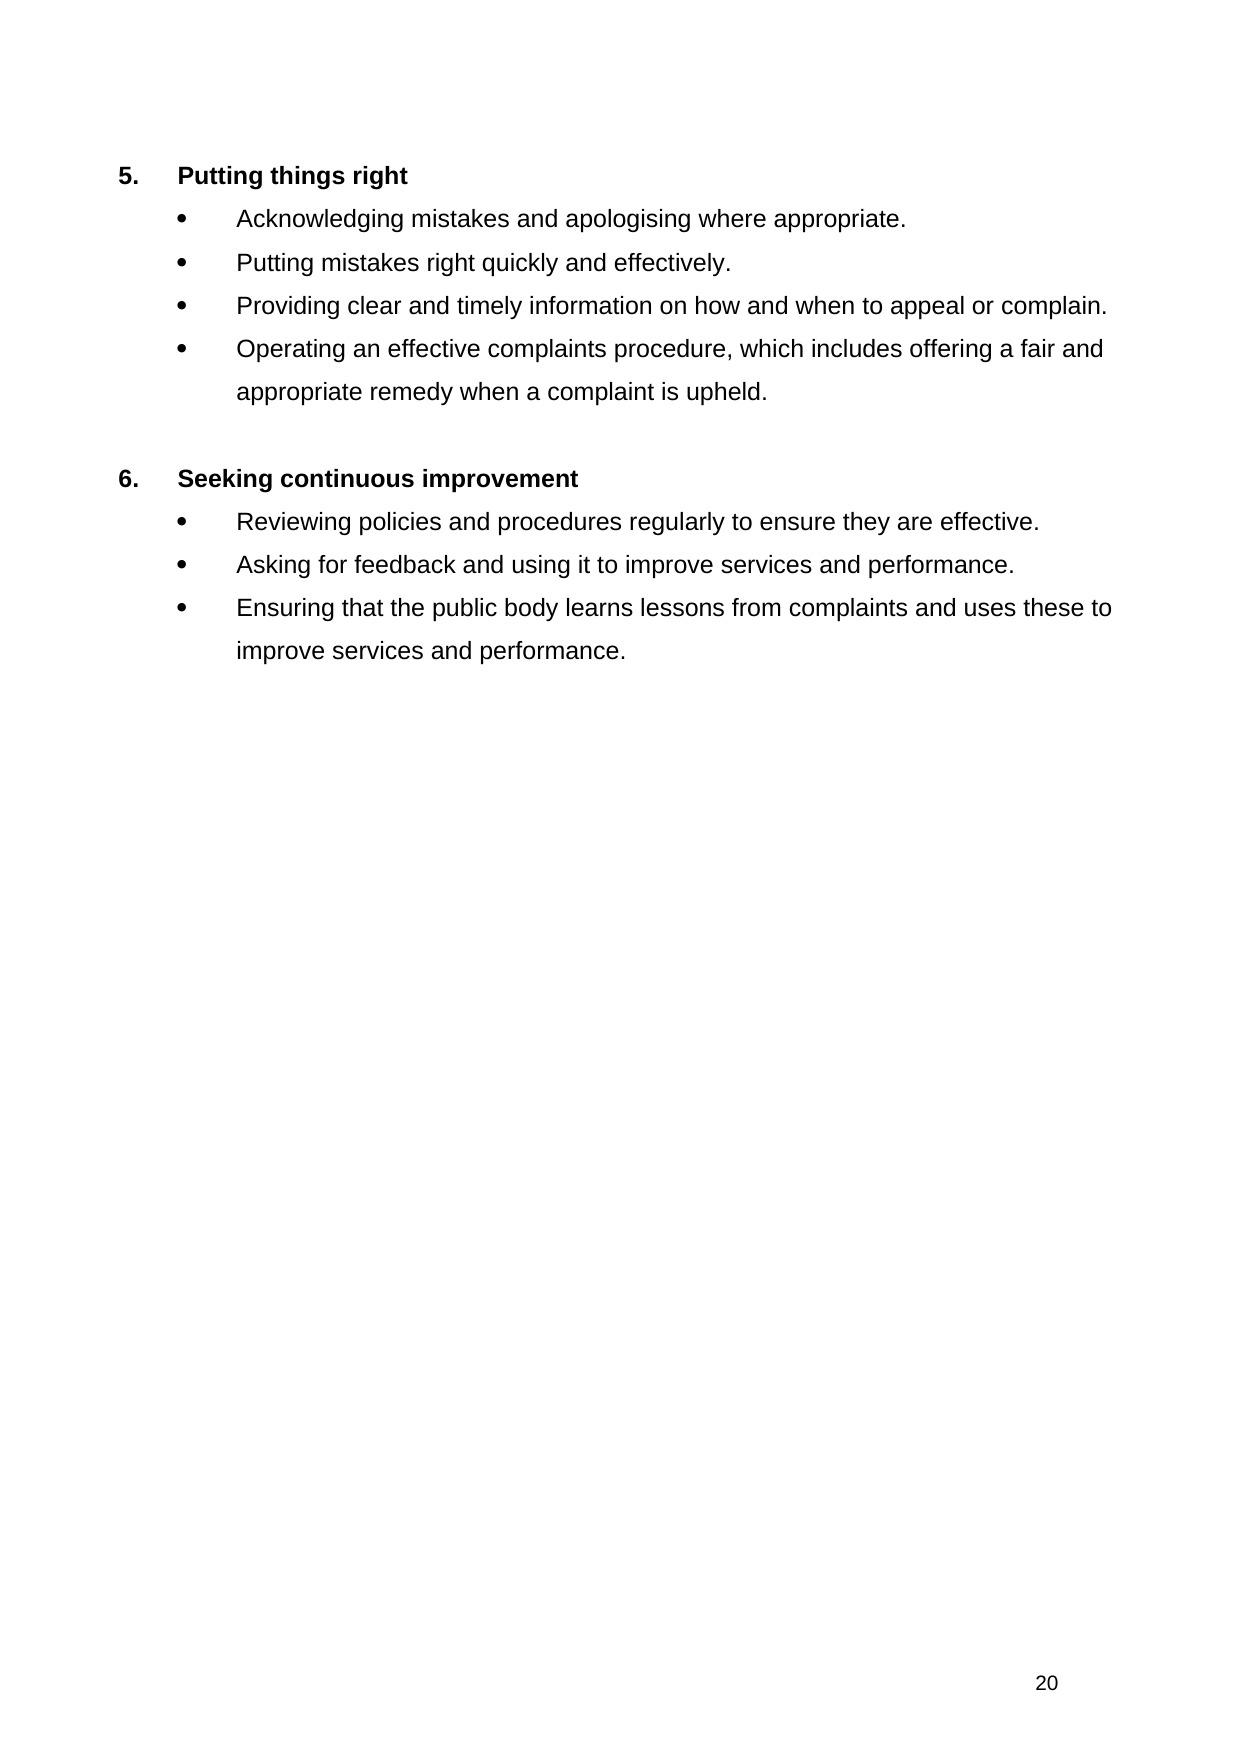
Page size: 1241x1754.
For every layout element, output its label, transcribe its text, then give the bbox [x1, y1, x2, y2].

list Reviewing policies and procedures regularly to ensure they are effective. [177, 507, 1122, 536]
list Asking for feedback and using it to improve services and performance. [177, 550, 1122, 579]
list Providing clear and timely information on how and when to appeal or complain. [177, 291, 1122, 320]
list Ensuring that the public body learns lessons from complaints and uses these to improve services and performance. [177, 593, 1122, 665]
list Acknowledging mistakes and apologising where appropriate. [177, 204, 1122, 233]
list Operating an effective complaints procedure, which includes offering a fair and appropriate remedy when a complaint is upheld. [177, 334, 1122, 406]
text 6. Seeking continuous improvement [118, 463, 1122, 492]
list Putting mistakes right quickly and effectively. [177, 248, 1122, 276]
text 5. Putting things right [118, 161, 1122, 190]
